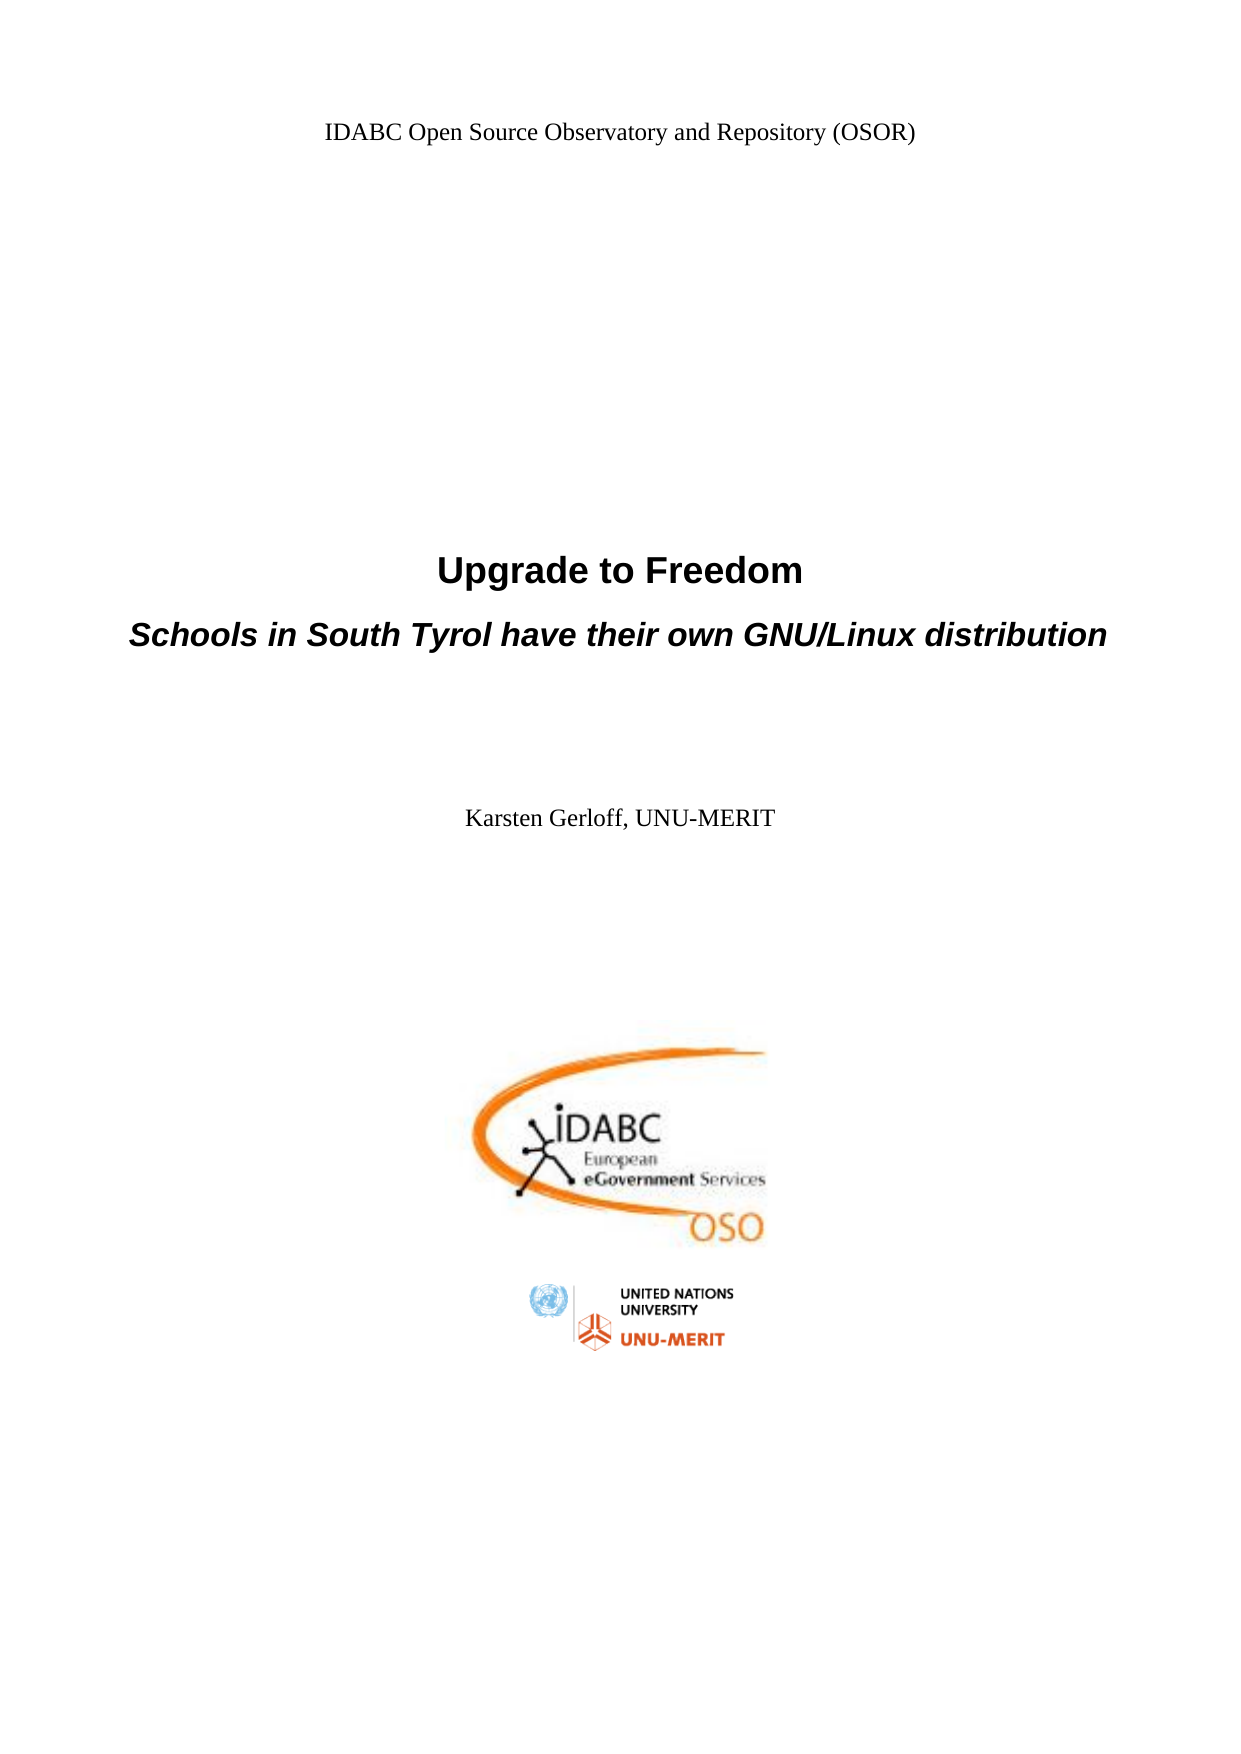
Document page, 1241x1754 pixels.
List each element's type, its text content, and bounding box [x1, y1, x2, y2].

subtitle Schools in South Tyrol have their own GNU/Linux distribution [118, 616, 1122, 653]
picture [529, 1284, 734, 1351]
text Upgrade to Freedom [118, 549, 1122, 591]
text Karsten Gerloff, UNU-MERIT [118, 804, 1122, 832]
